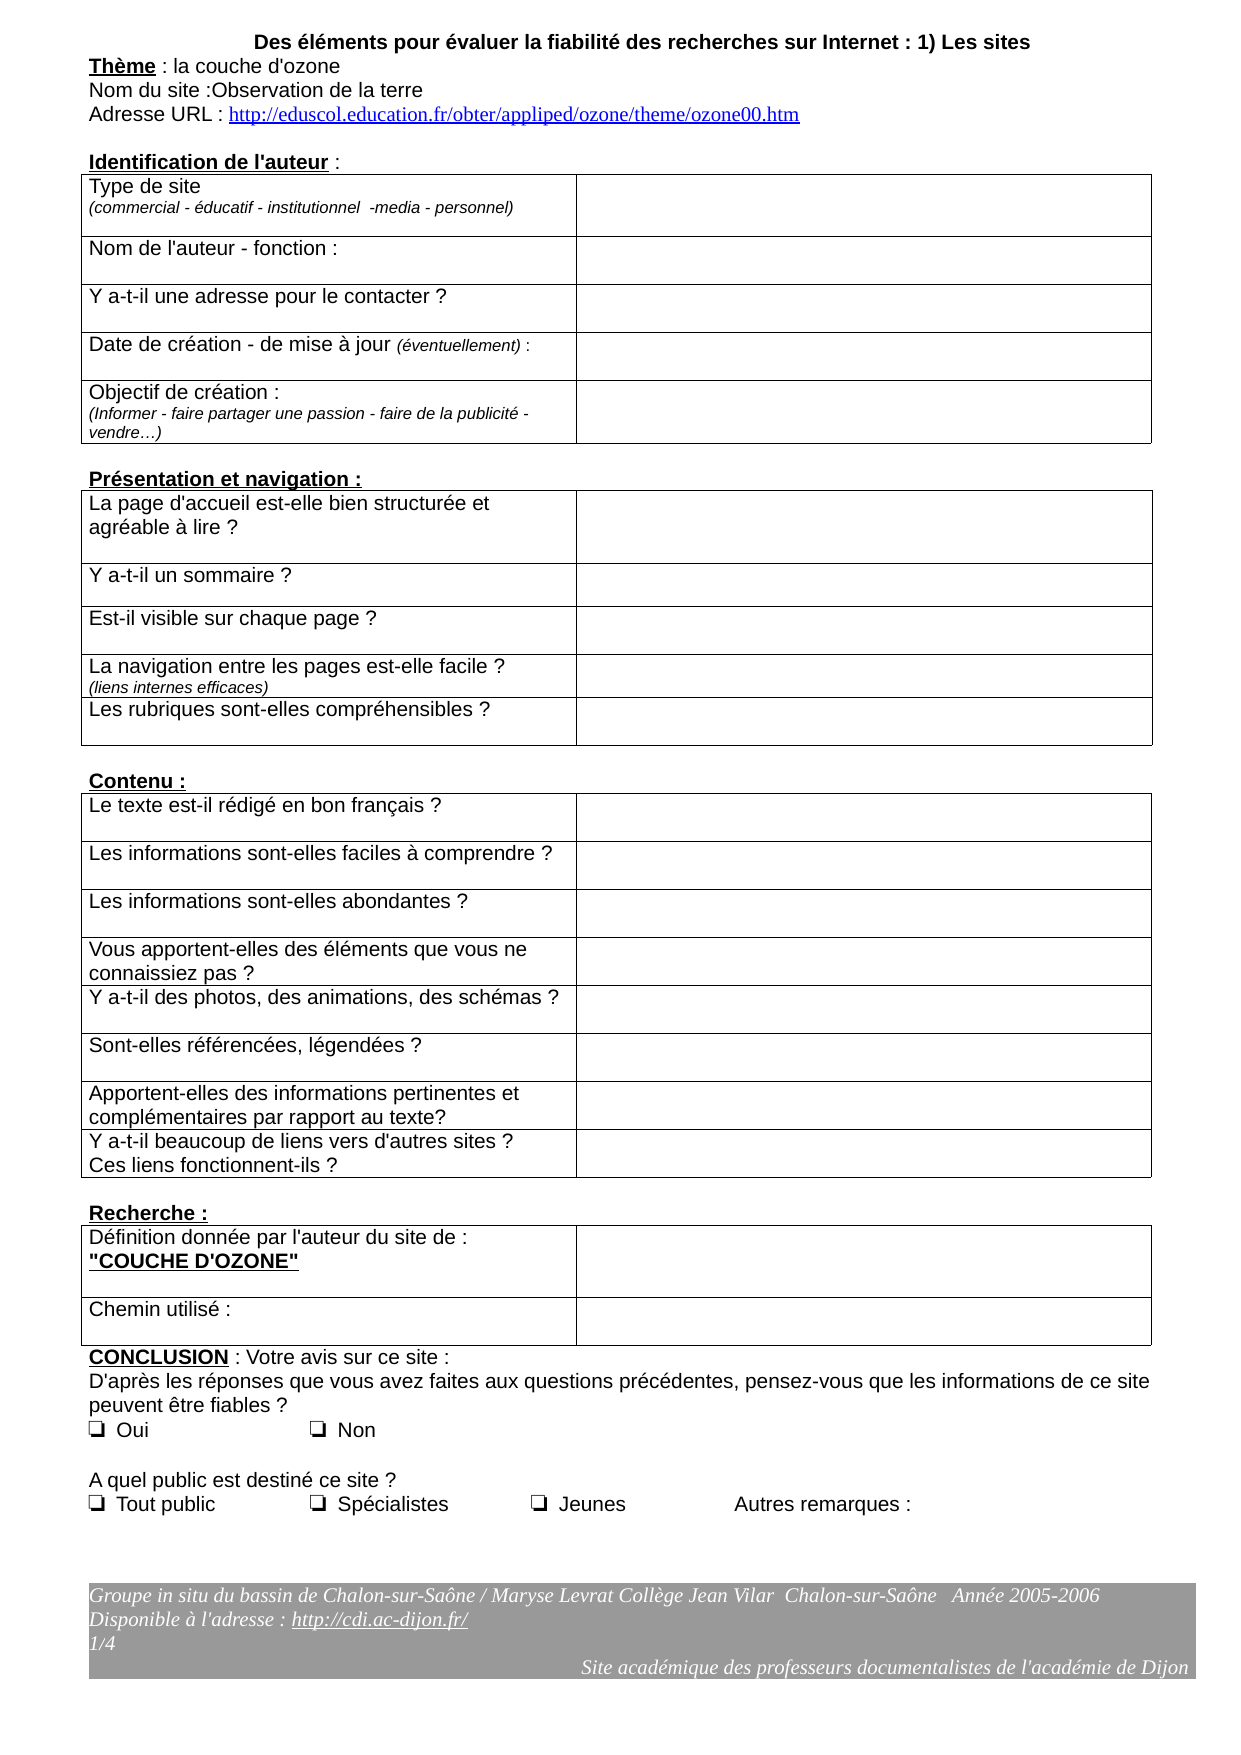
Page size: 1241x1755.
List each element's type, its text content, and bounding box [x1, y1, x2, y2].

table_cell [577, 655, 1152, 697]
table_cell Y a-t-il des photos, des animations, des schémas ? [82, 986, 576, 1033]
table_header Type de site (commercial - éducatif - institutionnel -media - personnel) [82, 175, 576, 236]
table_header [577, 1226, 1151, 1297]
text Adresse URL : http://eduscol.education.fr/obter/appliped/ozone/theme/ozone00.htm [89, 101, 1196, 126]
table_cell Est-il visible sur chaque page ? [82, 607, 576, 654]
text A quel public est destiné ce site ? [89, 1468, 1196, 1492]
table_cell Les informations sont-elles faciles à comprendre ? [82, 842, 576, 889]
table_cell Y a-t-il un sommaire ? [82, 564, 576, 606]
table_cell [577, 842, 1151, 889]
text Thème : la couche d'ozone [89, 53, 1196, 77]
table_cell Les informations sont-elles abondantes ? [82, 890, 576, 937]
table_cell [577, 890, 1151, 937]
table_cell Vous apportent-elles des éléments que vous ne connaissiez pas ? [82, 938, 576, 985]
table_cell La navigation entre les pages est-elle facile ? (liens internes efficaces) [82, 655, 576, 697]
table_cell Apportent-elles des informations pertinentes et complémentaires par rapport au texte? [82, 1082, 576, 1129]
table_cell [577, 564, 1152, 606]
text Nom du site :Observation de la terre [89, 77, 1196, 101]
table_header [577, 491, 1152, 562]
table_header [577, 794, 1151, 841]
table_cell Sont-elles référencées, légendées ? [82, 1034, 576, 1081]
table_cell Date de création - de mise à jour (éventuellement) : [82, 333, 576, 380]
table_cell [577, 381, 1151, 442]
table_cell [577, 237, 1151, 284]
table_cell Les rubriques sont-elles compréhensibles ? [82, 698, 576, 745]
table_header Le texte est-il rédigé en bon français ? [82, 794, 576, 841]
table_cell [577, 698, 1152, 745]
text o Oui o Non [89, 1417, 1196, 1444]
table_cell [577, 607, 1152, 654]
table_cell [577, 333, 1151, 380]
table_cell Nom de l'auteur - fonction : [82, 237, 576, 284]
text Recherche : [89, 1201, 1196, 1225]
table_cell [577, 1130, 1151, 1177]
text Des éléments pour évaluer la fiabilité des recherches sur Internet : 1) Les sites [89, 29, 1196, 53]
table_cell [577, 1082, 1151, 1129]
text D'après les réponses que vous avez faites aux questions précédentes, pensez-vous que les informations de ce site peuvent être fiables ? [89, 1369, 1196, 1417]
table_cell [577, 285, 1151, 332]
table_cell Objectif de création : (Informer - faire partager une passion - faire de la publicité - vendre…) [82, 381, 576, 442]
text CONCLUSION : Votre avis sur ce site : [89, 1345, 1196, 1369]
table_cell Y a-t-il beaucoup de liens vers d'autres sites ? Ces liens fonctionnent-ils ? [82, 1130, 576, 1177]
table_cell [577, 1298, 1151, 1345]
table_cell [577, 986, 1151, 1033]
table_cell [577, 938, 1151, 985]
table_header Définition donnée par l'auteur du site de : "COUCHE D'OZONE" [82, 1226, 576, 1297]
table_cell [577, 1034, 1151, 1081]
text o Tout public o Spécialistes o Jeunes Autres remarques : [89, 1492, 1196, 1518]
table_cell Y a-t-il une adresse pour le contacter ? [82, 285, 576, 332]
text Contenu : [89, 769, 1196, 793]
table_header La page d'accueil est-elle bien structurée et agréable à lire ? [82, 491, 576, 562]
table_header [577, 175, 1151, 236]
table_cell Chemin utilisé : [82, 1298, 576, 1345]
text Identification de l'auteur : [89, 149, 1196, 173]
text Présentation et navigation : [89, 466, 1196, 490]
